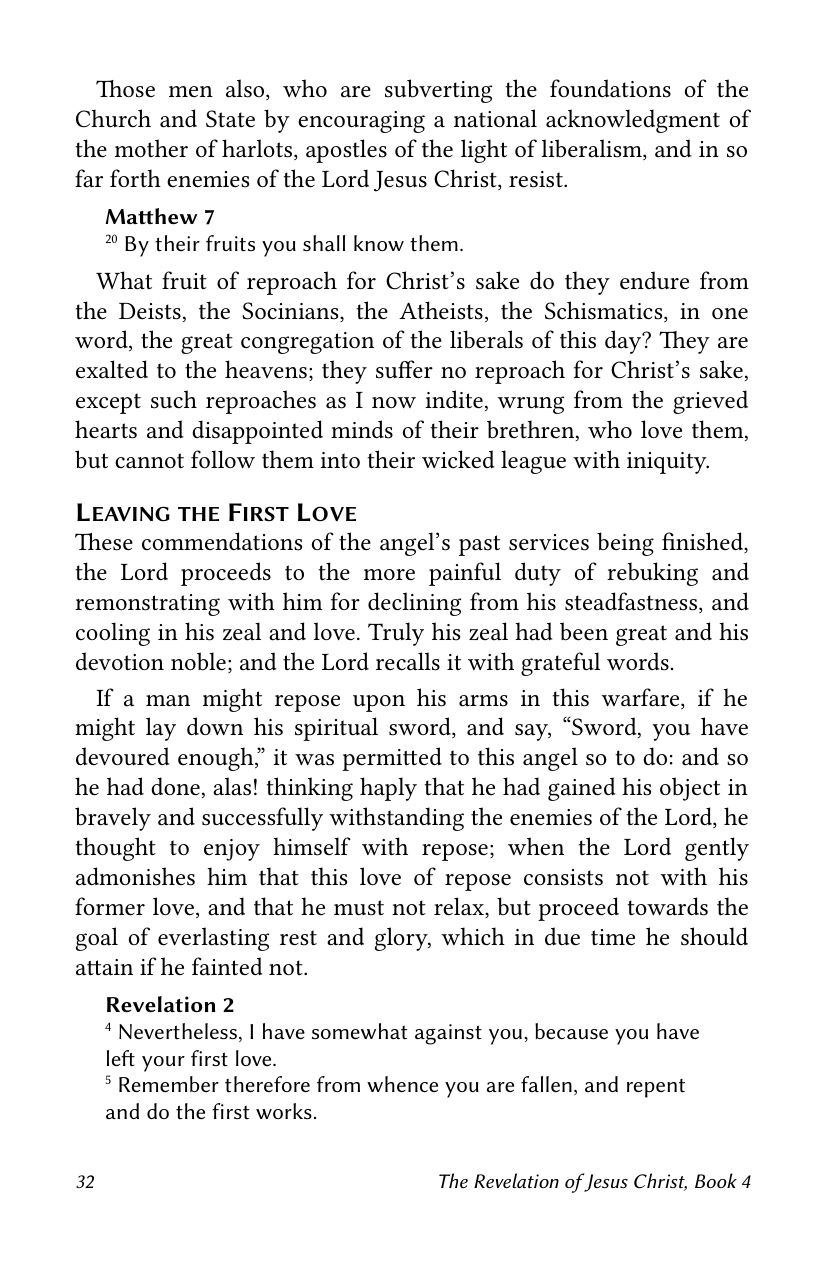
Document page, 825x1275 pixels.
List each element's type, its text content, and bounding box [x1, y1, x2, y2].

text These commendations of the angel’s past services being finished, the Lord proceeds to the more painful duty of rebuking and remonstrating with him for declining from his steadfastness, and cooling in his zeal and love. Truly his zeal had been great and his devotion noble; and the Lord recalls it with grateful words. [75, 528, 750, 676]
subtitle Leaving the First Love [75, 497, 750, 528]
text 4 Nevertheless, I have somewhat against you, because you have left your first love. [105, 1019, 720, 1072]
text Revelation 2 [105, 991, 750, 1018]
text Matthew 7 [105, 203, 750, 230]
text 20 By their fruits you shall know them. [105, 231, 720, 257]
text What fruit of reproach for Christ’s sake do they endure from the Deists, the Socinians, the Atheists, the Schismatics, in one word, the great congregation of the liberals of this day? They are exalted to the heavens; they suffer no reproach for Christ’s sake, except such reproaches as I now indite, wrung from the grieved hearts and disappointed minds of their brethren, who love them, but cannot follow them into their wicked league with iniquity. [75, 267, 750, 475]
text If a man might repose upon his arms in this warfare, if he might lay down his spiritual sword, and say, “Sword, you have devoured enough,” it was permitted to this angel so to do: and so he had done, alas! thinking haply that he had gained his object in bravely and successfully withstanding the enemies of the Lord, he thought to enjoy himself with repose; when the Lord gently admonishes him that this love of repose consists not with his former love, and that he must not relax, but proceed towards the goal of everlasting rest and glory, which in due time he should attain if he fainted not. [75, 683, 750, 981]
text Those men also, who are subverting the foundations of the Church and State by encouraging a national acknowledgment of the mother of harlots, apostles of the light of liberalism, and in so far forth enemies of the Lord Jesus Christ, resist. [75, 75, 750, 193]
text 5 Remember therefore from whence you are fallen, and repent and do the first works. [105, 1072, 720, 1125]
